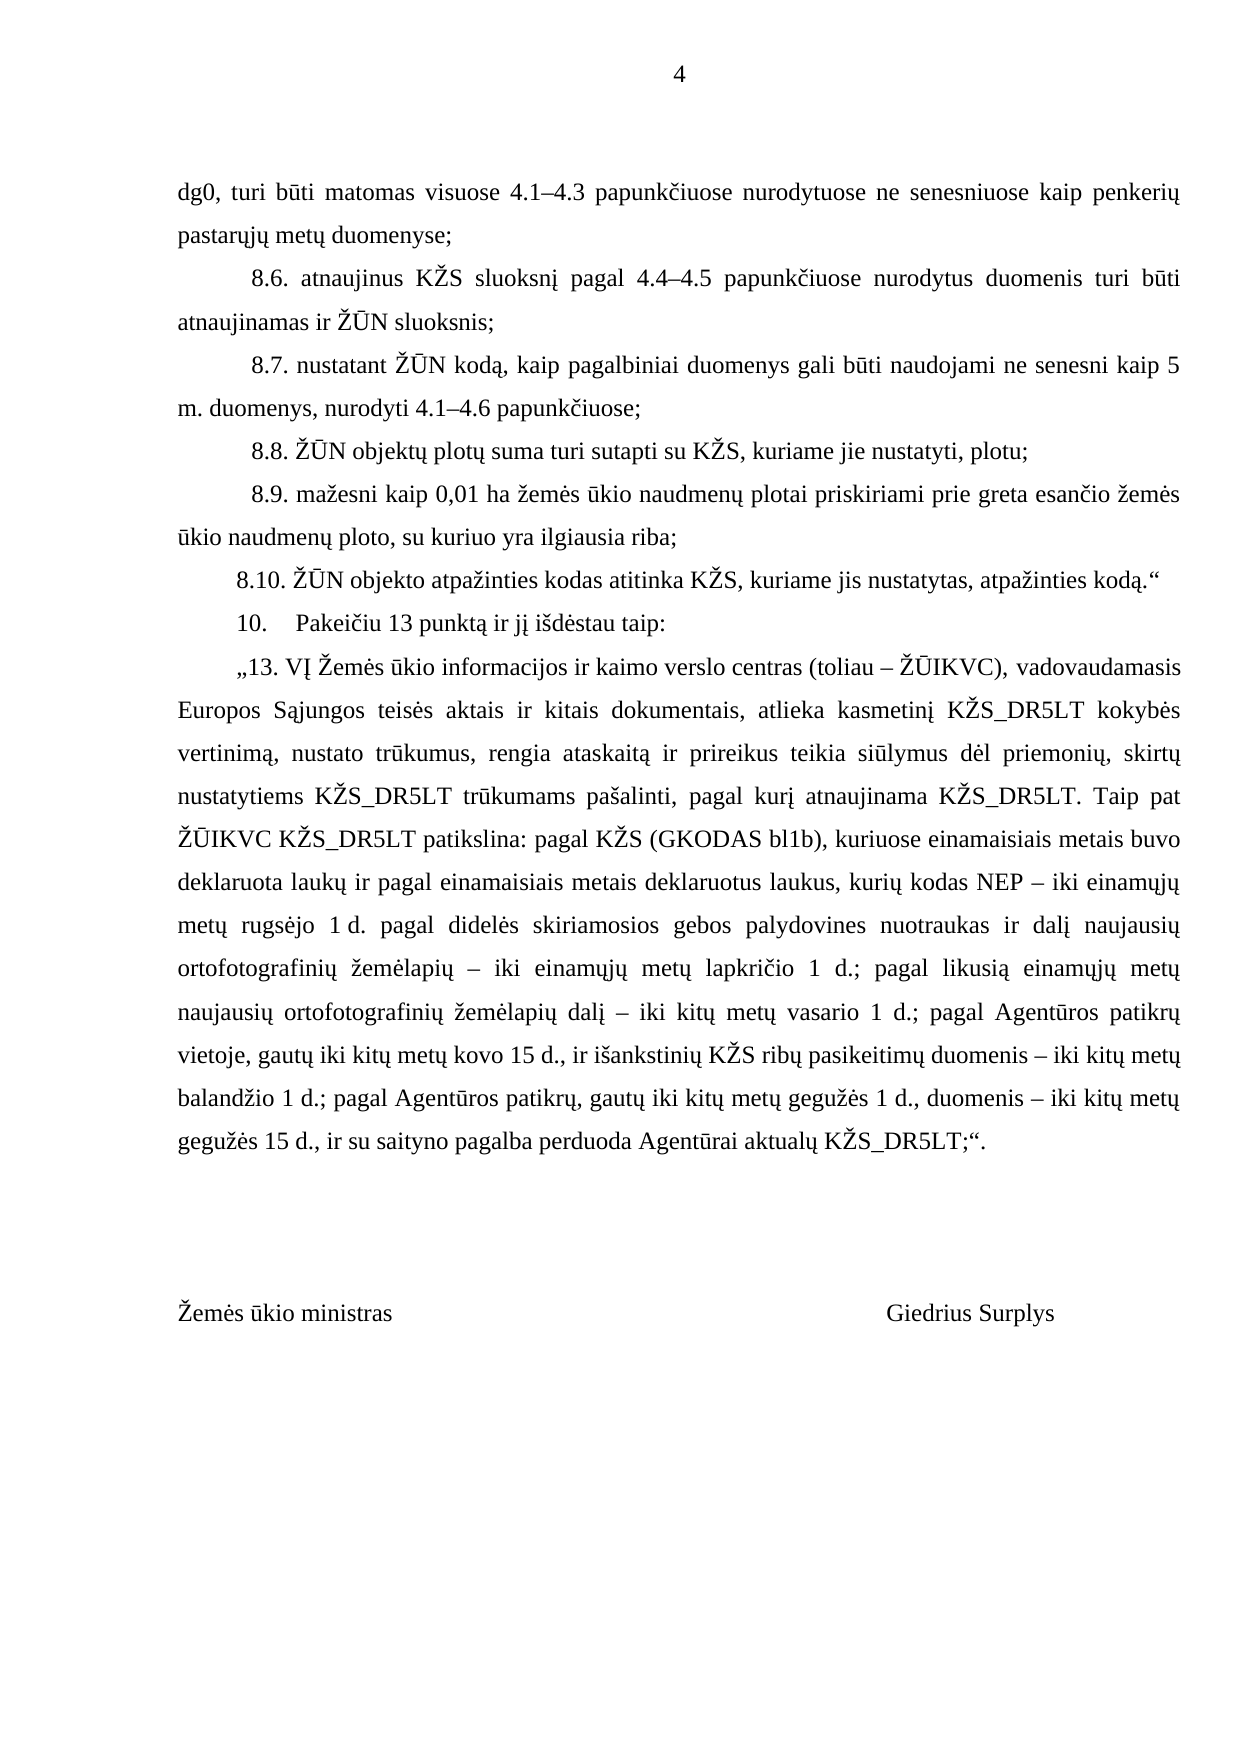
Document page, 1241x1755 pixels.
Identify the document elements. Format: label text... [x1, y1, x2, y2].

text 8.6. atnaujinus KŽS sluoksnį pagal 4.4–4.5 papunkčiuose nurodytus duomenis turi būti atnaujinamas ir ŽŪN sluoksnis; [177, 263, 1181, 335]
text „13. VĮ Žemės ūkio informacijos ir kaimo verslo centras (toliau – ŽŪIKVC), vadovaudamasis Europos Sąjungos teisės aktais ir kitais dokumentais, atlieka kasmetinį KŽS_DR5LT kokybės vertinimą, nustato trūkumus, rengia ataskaitą ir prireikus teikia siūlymus dėl priemonių, skirtų nustatytiems KŽS_DR5LT trūkumams pašalinti, pagal kurį atnaujinama KŽS_DR5LT. Taip pat ŽŪIKVC KŽS_DR5LT patikslina: pagal KŽS (GKODAS bl1b), kuriuose einamaisiais metais buvo deklaruota laukų ir pagal einamaisiais metais deklaruotus laukus, kurių kodas NEP – iki einamųjų metų rugsėjo 1 d. pagal didelės skiriamosios gebos palydovines nuotraukas ir dalį naujausių ortofotografinių žemėlapių – iki einamųjų metų lapkričio 1 d.; pagal likusią einamųjų metų naujausių ortofotografinių žemėlapių dalį – iki kitų metų vasario 1 d.; pagal Agentūros patikrų vietoje, gautų iki kitų metų kovo 15 d., ir išankstinių KŽS ribų pasikeitimų duomenis – iki kitų metų balandžio 1 d.; pagal Agentūros patikrų, gautų iki kitų metų gegužės 1 d., duomenis – iki kitų metų gegužės 15 d., ir su saityno pagalba perduoda Agentūrai aktualų KŽS_DR5LT;“. [177, 652, 1181, 1155]
text 10. Pakeičiu 13 punktą ir jį išdėstau taip: [177, 608, 1181, 637]
text Žemės ūkio ministras Giedrius Surplys [177, 1298, 1181, 1327]
text 8.7. nustatant ŽŪN kodą, kaip pagalbiniai duomenys gali būti naudojami ne senesni kaip 5 m. duomenys, nurodyti 4.1–4.6 papunkčiuose; [177, 350, 1181, 422]
text 8.8. ŽŪN objektų plotų suma turi sutapti su KŽS, kuriame jie nustatyti, plotu; [177, 436, 1181, 465]
text dg0, turi būti matomas visuose 4.1–4.3 papunkčiuose nurodytuose ne senesniuose kaip penkerių pastarųjų metų duomenyse; [177, 177, 1181, 249]
text 8.9. mažesni kaip 0,01 ha žemės ūkio naudmenų plotai priskiriami prie greta esančio žemės ūkio naudmenų ploto, su kuriuo yra ilgiausia riba; [177, 479, 1181, 551]
text 8.10. ŽŪN objekto atpažinties kodas atitinka KŽS, kuriame jis nustatytas, atpažinties kodą.“ [177, 565, 1181, 594]
